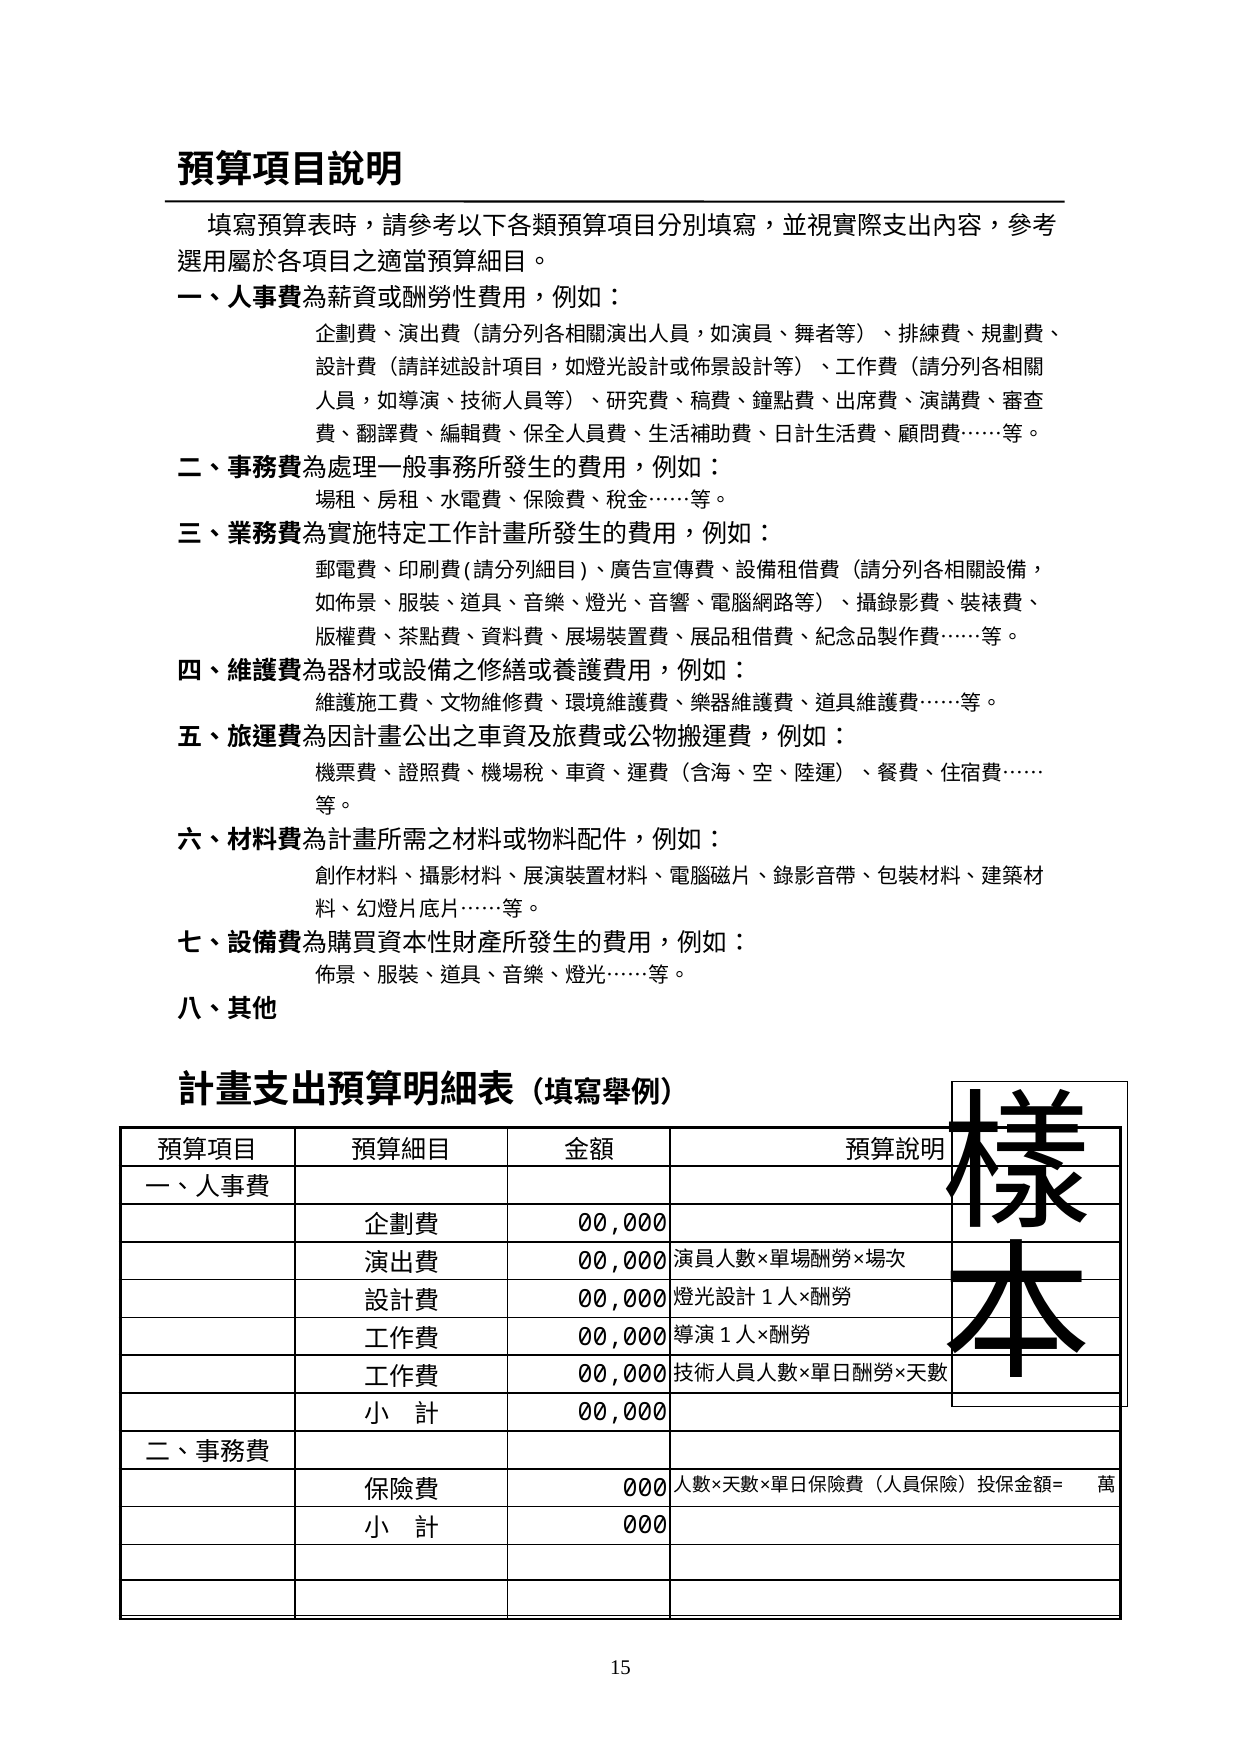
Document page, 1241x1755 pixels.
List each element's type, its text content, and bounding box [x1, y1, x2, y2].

text 創作材料、攝影材料、展演裝置材料、電腦磁片、錄影音帶、包裝材料、建築材料、幻燈片底片……等。 [315, 856, 1063, 922]
table_cell 00,000 [508, 1243, 669, 1279]
table_cell [1046, 1193, 1053, 1203]
table_cell 燈光設計1人×酬勞 [671, 1280, 951, 1317]
table_cell [1035, 1280, 1119, 1317]
text 三、業務費為實施特定工作計畫所發生的費用，例如： [177, 514, 1063, 550]
table_cell [671, 1507, 1119, 1543]
table_cell 00,000 [508, 1205, 669, 1241]
table_cell 00,000 [508, 1318, 669, 1354]
table_cell [671, 1432, 1119, 1468]
text 七、設備費為購買資本性財產所發生的費用，例如： [177, 922, 1063, 959]
text 一、人事費為薪資或酬勞性費用，例如： [177, 278, 1063, 314]
table_cell [671, 1205, 951, 1241]
table_header [953, 1132, 969, 1165]
table_cell [953, 1394, 1119, 1406]
table_cell 二、事務費 [122, 1432, 294, 1468]
table_cell [953, 1356, 1119, 1392]
table_cell [1022, 1318, 1119, 1354]
text 場租、房租、水電費、保險費、稅金……等。 [315, 484, 1063, 514]
table_cell [296, 1167, 507, 1203]
table_cell 技術人員人數×單日酬勞×天數 [671, 1356, 951, 1392]
table_cell 小 計 [296, 1507, 507, 1543]
table_cell [1046, 1167, 1119, 1203]
table_cell [122, 1280, 294, 1317]
text 佈景、服裝、道具、音樂、燈光……等。 [315, 959, 1063, 989]
table_cell [122, 1394, 294, 1430]
text 八、其他 [177, 989, 1063, 1025]
table_header [1035, 1129, 1119, 1165]
table_header 預算說明 [671, 1129, 951, 1165]
table_cell [122, 1545, 294, 1579]
table_header 預算細目 [296, 1129, 507, 1165]
table_cell 一、人事費 [122, 1167, 294, 1203]
table_cell [953, 1167, 970, 1203]
table_header 金額 [508, 1129, 669, 1165]
table_cell 000 [508, 1470, 669, 1506]
text 郵電費、印刷費(請分列細目)、廣告宣傳費、設備租借費（請分列各相關設備，如佈景、服裝、道具、音樂、燈光、音響、電腦網路等）、攝錄影費、裝裱費、版權費、茶點費、資料費、展場裝置費、展品租借費、紀念品製作費……等。 [315, 550, 1063, 650]
table_cell 人數×天數×單日保險費（人員保險）投保金額= 萬 [671, 1470, 1119, 1506]
table_cell [1022, 1243, 1119, 1279]
text 計畫支出預算明細表（填寫舉例） [177, 1059, 1063, 1113]
text 機票費、證照費、機場稅、車資、運費（含海、空、陸運）、餐費、住宿費……等。 [315, 753, 1063, 819]
table_cell 演出費 [296, 1243, 507, 1279]
table_cell [122, 1507, 294, 1543]
text 預算項目說明 [177, 138, 1063, 193]
table_cell [296, 1432, 507, 1468]
table_cell [508, 1167, 669, 1203]
table_cell [122, 1243, 294, 1279]
table_cell [122, 1356, 294, 1392]
text 五、旅運費為因計畫公出之車資及旅費或公物搬運費，例如： [177, 717, 1063, 753]
table_cell [953, 1205, 1119, 1241]
text 填寫預算表時，請參考以下各類預算項目分別填寫，並視實際支出內容，參考選用屬於各項目之適當預算細目。 [177, 205, 1063, 278]
table_cell 小 計 [296, 1394, 507, 1430]
table_cell [671, 1394, 1119, 1430]
table_cell [122, 1581, 294, 1615]
table_cell [671, 1545, 1119, 1579]
text 二、事務費為處理一般事務所發生的費用，例如： [177, 447, 1063, 484]
table_cell [508, 1432, 669, 1468]
table_cell 工作費 [296, 1318, 507, 1354]
table_cell 導演1人×酬勞 [671, 1318, 951, 1354]
text 六、材料費為計畫所需之材料或物料配件，例如： [177, 819, 1063, 856]
table_cell [296, 1581, 507, 1615]
table_cell [953, 1318, 1010, 1354]
text 企劃費、演出費（請分列各相關演出人員，如演員、舞者等）、排練費、規劃費、設計費（請詳述設計項目，如燈光設計或佈景設計等）、工作費（請分列各相關人員，如導演、技術人員等）、研究費、稿費、鐘點費、出席費、演講費、審查費、翻譯費、編輯費、保全人員費、生活補助費、日計生活費、顧問費……等。 [315, 314, 1063, 447]
table_cell [508, 1581, 669, 1615]
table_cell [671, 1167, 951, 1203]
table_cell [671, 1581, 1119, 1615]
table_cell [953, 1282, 996, 1317]
table_cell 保險費 [296, 1470, 507, 1506]
table_cell 00,000 [508, 1280, 669, 1317]
table_cell [296, 1545, 507, 1579]
table_header [980, 1129, 1046, 1165]
table_cell 演員人數×單場酬勞×場次 [671, 1243, 951, 1279]
table_cell 工作費 [296, 1356, 507, 1392]
table_cell [953, 1243, 1010, 1271]
text 四、維護費為器材或設備之修繕或養護費用，例如： [177, 650, 1063, 686]
table_cell [508, 1545, 669, 1579]
table_cell 設計費 [296, 1280, 507, 1317]
table_cell [980, 1167, 1036, 1203]
table_cell [990, 1282, 1010, 1317]
text 維護施工費、文物維修費、環境維護費、樂器維護費、道具維護費……等。 [315, 686, 1063, 717]
table_cell [122, 1318, 294, 1354]
table_cell [1022, 1282, 1042, 1317]
table_cell 00,000 [508, 1394, 669, 1430]
table_cell 000 [508, 1507, 669, 1543]
table_cell 企劃費 [296, 1205, 507, 1241]
table_header 預算項目 [122, 1129, 294, 1165]
table_cell [122, 1205, 294, 1241]
table_cell [122, 1470, 294, 1506]
table_cell 00,000 [508, 1356, 669, 1392]
